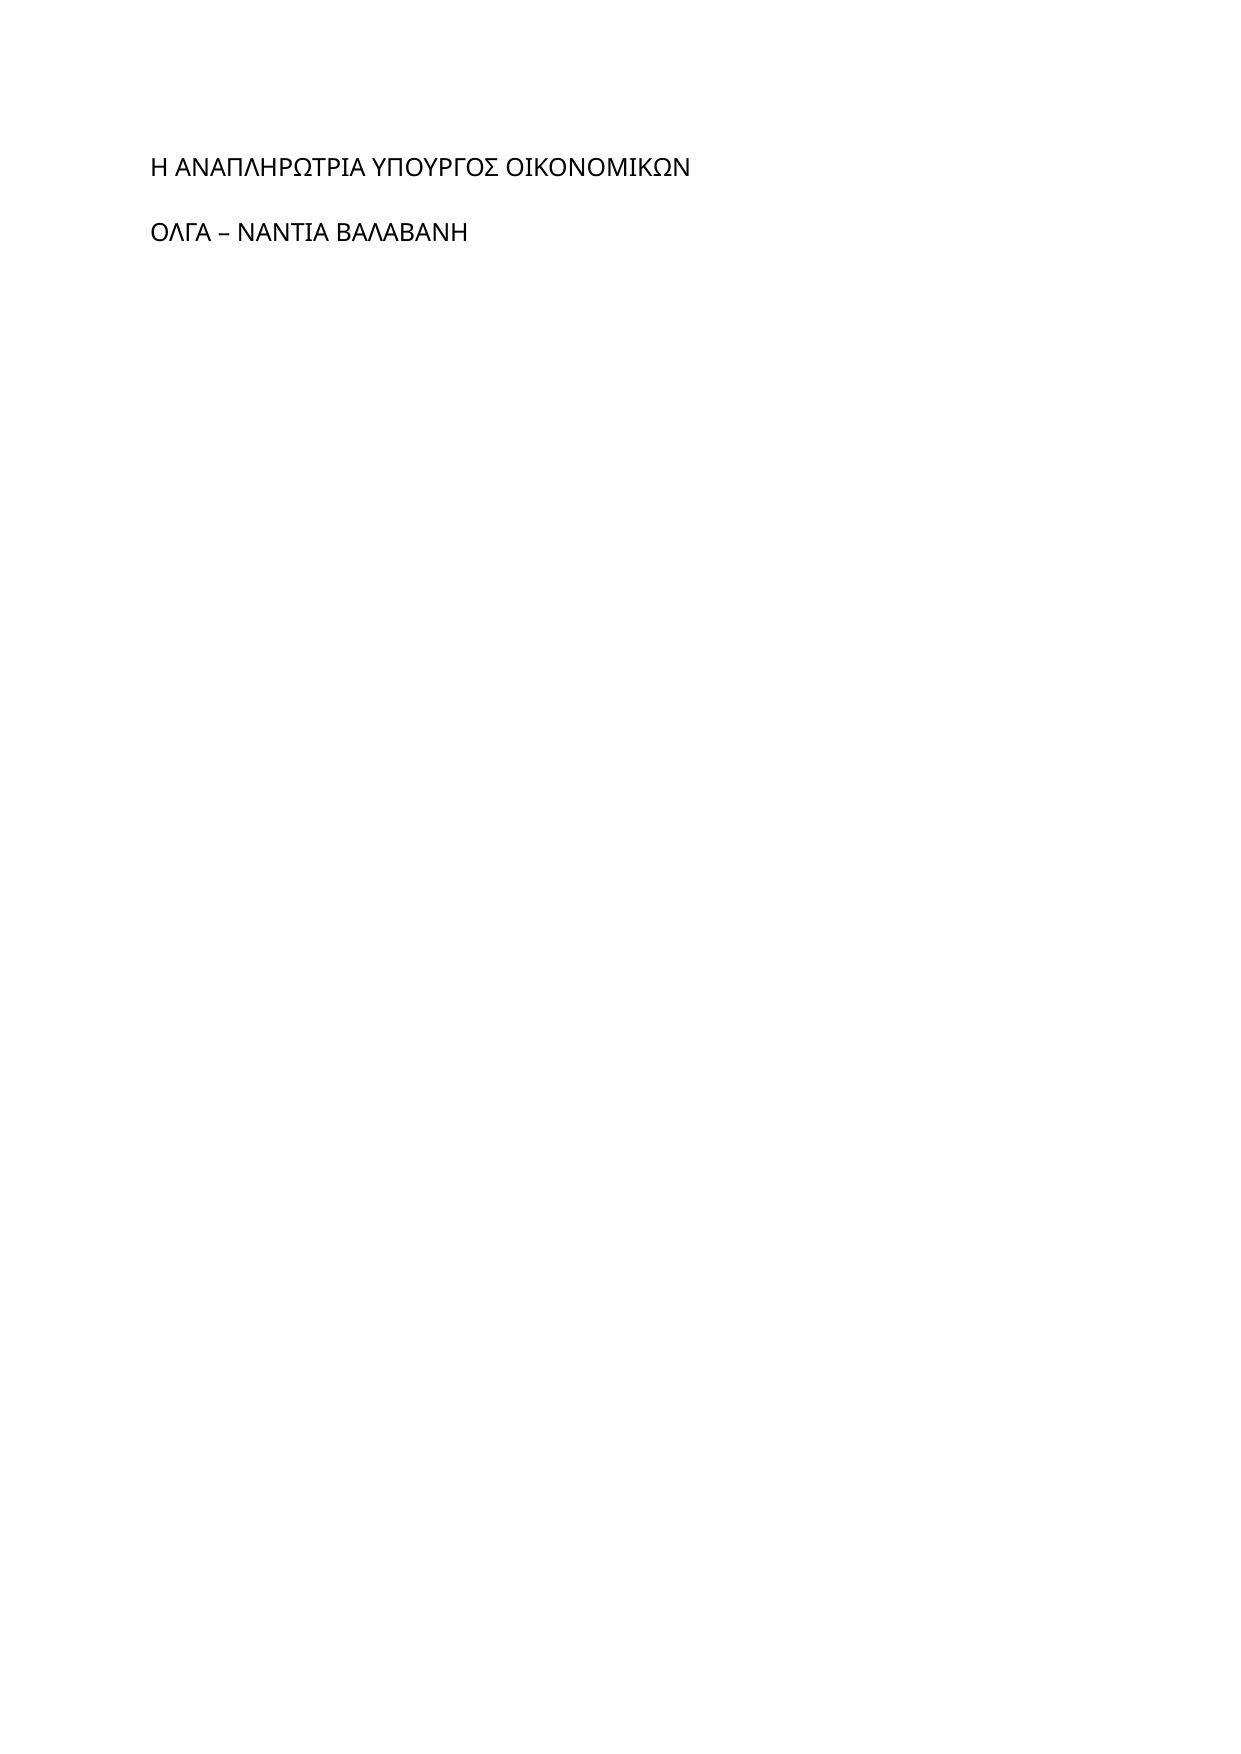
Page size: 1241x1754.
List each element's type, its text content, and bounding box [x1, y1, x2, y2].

text Η ΑΝΑΠΛΗΡΩΤΡΙΑ ΥΠΟΥΡΓΟΣ ΟΙΚΟΝΟΜΙΚΩΝ [150, 150, 1090, 184]
text ΟΛΓΑ – ΝΑΝΤΙΑ ΒΑΛΑΒΑΝΗ [150, 214, 1090, 248]
